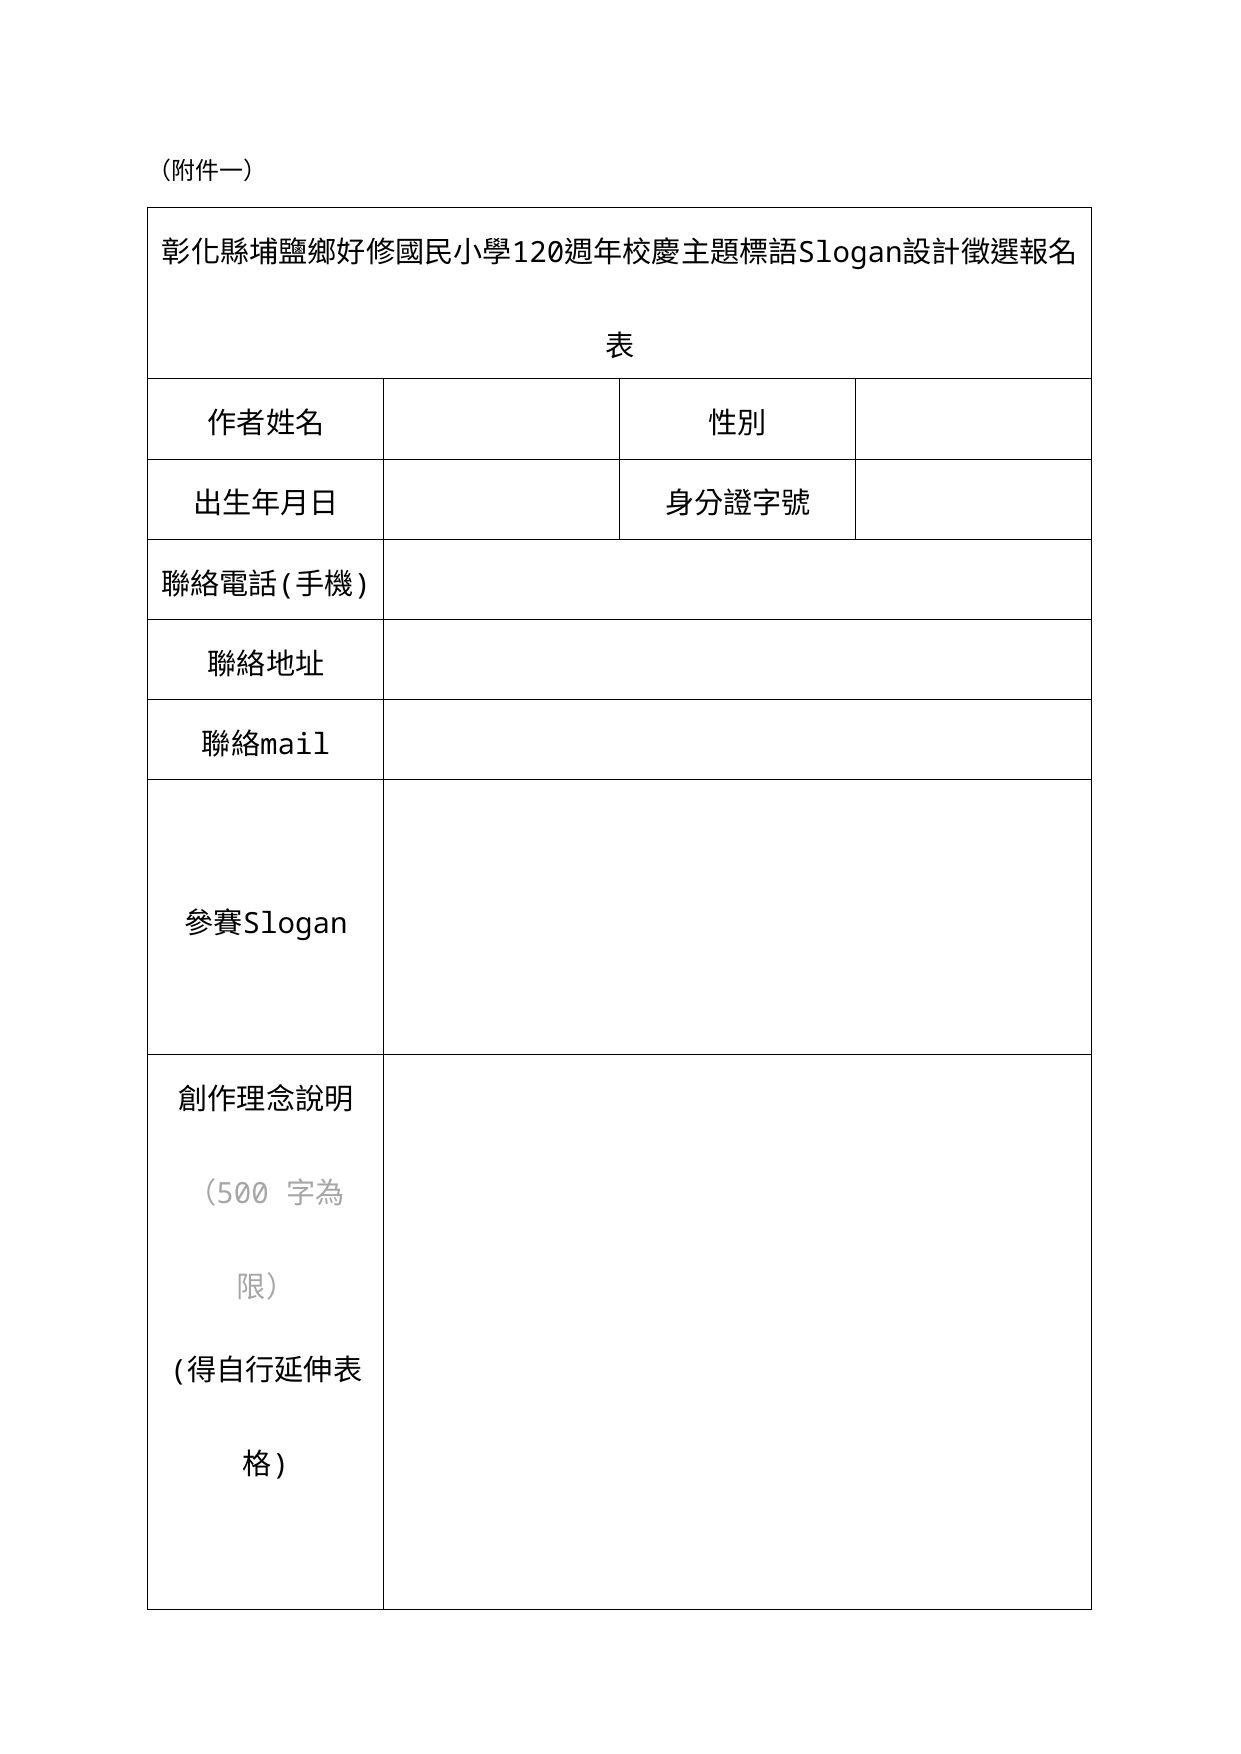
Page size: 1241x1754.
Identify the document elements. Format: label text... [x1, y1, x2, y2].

table_cell 出生年月日 [148, 460, 383, 539]
table_cell 聯絡地址 [148, 620, 383, 699]
text （附件一） [148, 127, 1092, 189]
table_cell [384, 379, 619, 458]
table_cell [384, 1055, 1091, 1608]
table_header 彰化縣埔鹽鄉好修國民小學120週年校慶主題標語Slogan設計徵選報名表 [148, 208, 1091, 378]
table_cell [384, 540, 1091, 619]
table_cell 作者姓名 [148, 379, 383, 458]
table_cell 性別 [620, 379, 855, 458]
table_cell 聯絡電話(手機) [148, 540, 383, 619]
table_cell [384, 700, 1091, 779]
table_cell 聯絡mail [148, 700, 383, 779]
table_cell 創作理念說明（500 字為限） (得自行延伸表格) [148, 1055, 383, 1608]
table_cell [384, 460, 619, 539]
table_cell [856, 460, 1091, 539]
table_cell 身分證字號 [620, 460, 855, 539]
table_cell 參賽Slogan [148, 780, 383, 1054]
table_cell [856, 379, 1091, 458]
table_cell [384, 780, 1091, 1054]
table_cell [384, 620, 1091, 699]
